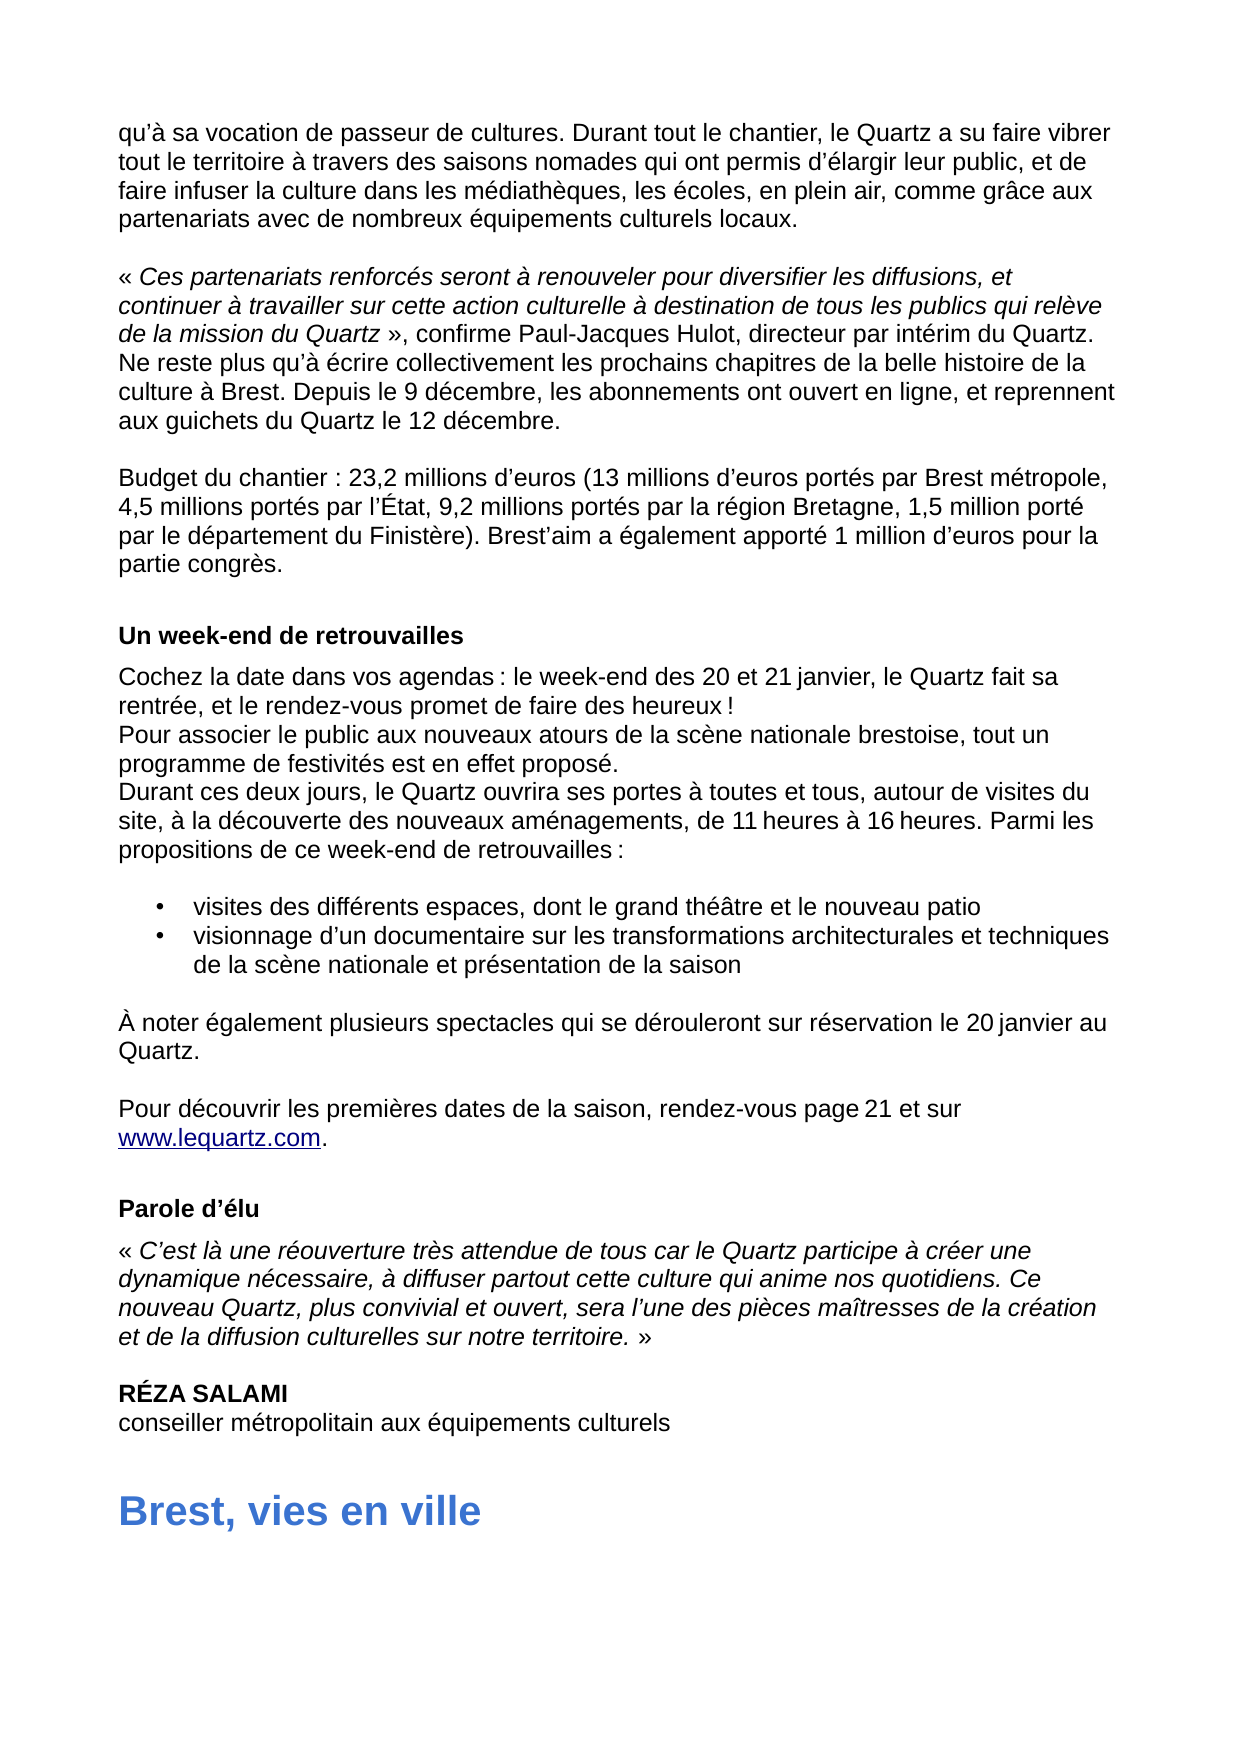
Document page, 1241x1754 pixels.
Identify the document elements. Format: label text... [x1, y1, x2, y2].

text Pour associer le public aux nouveaux atours de la scène nationale brestoise, tout un programme de festivités est en effet proposé. [118, 720, 1123, 777]
text RÉZA SALAMI [118, 1379, 1123, 1408]
subtitle Un week-end de retrouvailles [118, 621, 1122, 650]
text qu’à sa vocation de passeur de cultures. Durant tout le chantier, le Quartz a su faire vibrer tout le territoire à travers des saisons nomades qui ont permis d’élargir leur public, et de faire infuser la culture dans les médiathèques, les écoles, en plein air, comme grâce aux partenariats avec de nombreux équipements culturels locaux. [118, 118, 1123, 233]
text conseiller métropolitain aux équipements culturels [118, 1408, 1123, 1437]
text « Ces partenariats renforcés seront à renouveler pour diversifier les diffusions, et continuer à travailler sur cette action culturelle à destination de tous les publics qui relève de la mission du Quartz », confirme Paul-Jacques Hulot, directeur par intérim du Quartz. Ne reste plus qu’à écrire collectivement les prochains chapitres de la belle histoire de la culture à Brest. Depuis le 9 décembre, les abonnements ont ouvert en ligne, et reprennent aux guichets du Quartz le 12 décembre. [118, 262, 1123, 434]
text Pour découvrir les premières dates de la saison, rendez-vous page 21 et sur www.lequartz.com. [118, 1094, 1123, 1151]
text Budget du chantier : 23,2 millions d’euros (13 millions d’euros portés par Brest métropole, 4,5 millions portés par l’État, 9,2 millions portés par la région Bretagne, 1,5 million porté par le département du Finistère). Brest’aim a également apporté 1 million d’euros pour la partie congrès. [118, 463, 1123, 578]
list visites des différents espaces, dont le grand théâtre et le nouveau patio [156, 892, 1122, 921]
subtitle Parole d’élu [118, 1194, 1122, 1223]
text « C’est là une réouverture très attendue de tous car le Quartz participe à créer une dynamique nécessaire, à diffuser partout cette culture qui anime nos quotidiens. Ce nouveau Quartz, plus convivial et ouvert, sera l’une des pièces maîtresses de la création et de la diffusion culturelles sur notre territoire. » [118, 1236, 1123, 1351]
text Durant ces deux jours, le Quartz ouvrira ses portes à toutes et tous, autour de visites du site, à la découverte des nouveaux aménagements, de 11 heures à 16 heures. Parmi les propositions de ce week-end de retrouvailles : [118, 777, 1123, 864]
text À noter également plusieurs spectacles qui se dérouleront sur réservation le 20 janvier au Quartz. [118, 1008, 1123, 1065]
text Cochez la date dans vos agendas : le week-end des 20 et 21 janvier, le Quartz fait sa rentrée, et le rendez-vous promet de faire des heureux ! [118, 662, 1123, 720]
list visionnage d’un documentaire sur les transformations architecturales et techniques de la scène nationale et présentation de la saison [156, 921, 1122, 979]
subtitle Brest, vies en ville [118, 1486, 1122, 1534]
